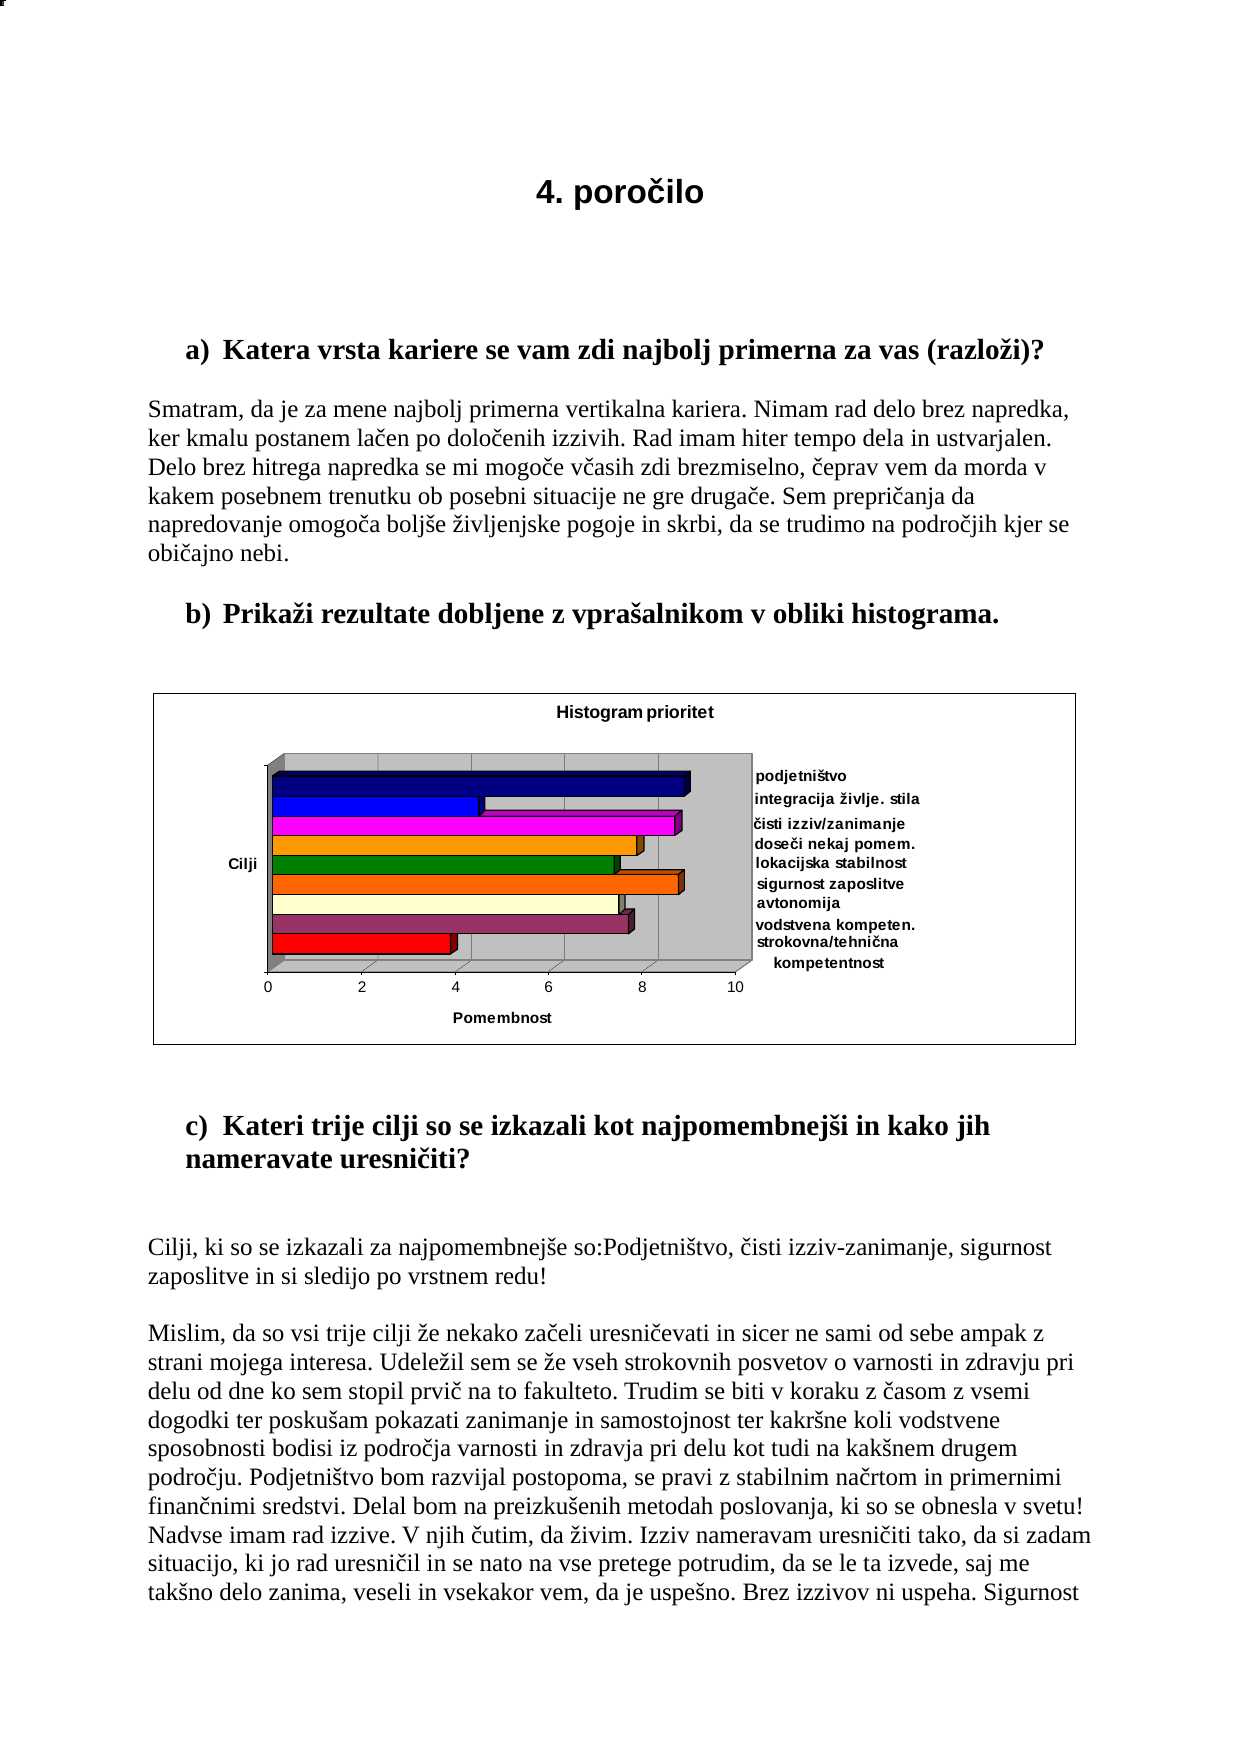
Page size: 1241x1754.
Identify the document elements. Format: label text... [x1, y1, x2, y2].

text Mislim, da so vsi trije cilji že nekako začeli uresničevati in sicer ne sami od sebe ampak z strani mojega interesa. Udeležil sem se že vseh strokovnih posvetov o varnosti in zdravju pri delu od dne ko sem stopil prvič na to fakulteto. Trudim se biti v koraku z časom z vsemi dogodki ter poskušam pokazati zanimanje in samostojnost ter kakršne koli vodstvene sposobnosti bodisi iz področja varnosti in zdravja pri delu kot tudi na kakšnem drugem področju. Podjetništvo bom razvijal postopoma, se pravi z stabilnim načrtom in primernimi finančnimi sredstvi. Delal bom na preizkušenih metodah poslovanja, ki so se obnesla v svetu! Nadvse imam rad izzive. V njih čutim, da živim. Izziv nameravam uresničiti tako, da si zadam situacijo, ki jo rad uresničil in se nato na vse pretege potrudim, da se le ta izvede, saj me takšno delo zanima, veseli in vsekakor vem, da je uspešno. Brez izzivov ni uspeha. Sigurnost [148, 1318, 1093, 1606]
list Kateri trije cilji so se izkazali kot najpomembnejši in kako jih [185, 1108, 1093, 1141]
list Prikaži rezultate dobljene z vprašalnikom v obliki histograma. [185, 596, 1093, 629]
list Katera vrsta kariere se vam zdi najbolj primerna za vas (razloži)? [185, 332, 1093, 366]
text nameravate uresničiti? [185, 1141, 1093, 1175]
text Cilji, ki so se izkazali za najpomembnejše so:Podjetništvo, čisti izziv-zanimanje, sigurnost zaposlitve in si sledijo po vrstnem redu! [148, 1232, 1093, 1290]
text Smatram, da je za mene najbolj primerna vertikalna kariera. Nimam rad delo brez napredka, ker kmalu postanem lačen po določenih izzivih. Rad imam hiter tempo dela in ustvarjalen. Delo brez hitrega napredka se mi mogoče včasih zdi brezmiselno, čeprav vem da morda v kakem posebnem trenutku ob posebni situacije ne gre drugače. Sem prepričanja da napredovanje omogoča boljše življenjske pogoje in skrbi, da se trudimo na področjih kjer se običajno nebi. [148, 394, 1093, 567]
subtitle 4. poročilo [148, 173, 1093, 211]
